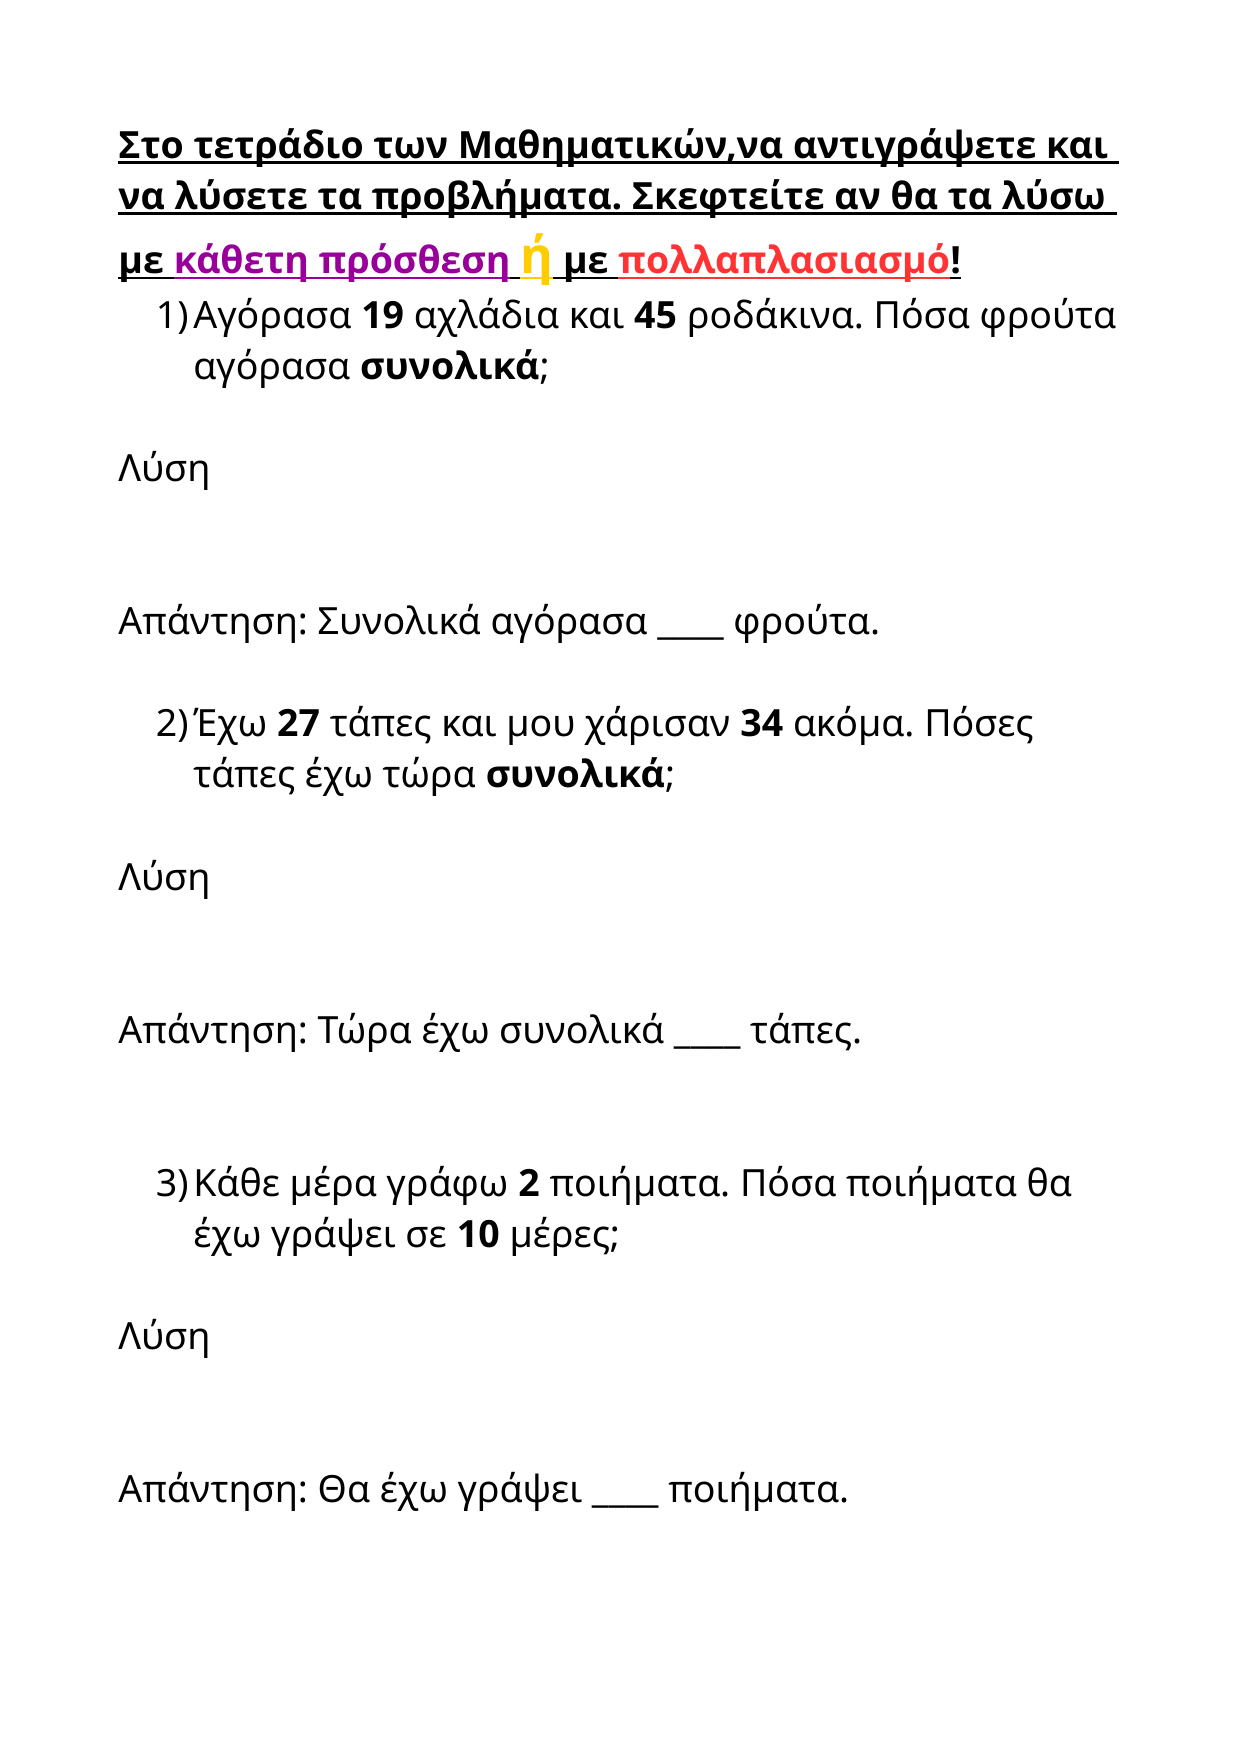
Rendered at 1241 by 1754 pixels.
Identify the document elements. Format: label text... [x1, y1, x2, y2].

list Έχω 27 τάπες και μου χάρισαν 34 ακόμα. Πόσες τάπες έχω τώρα συνολικά; [156, 697, 1122, 799]
text Λύση [118, 1309, 1122, 1360]
text Λύση [118, 850, 1122, 901]
text Απάντηση: Συνολικά αγόρασα ____ φρούτα. [118, 594, 1122, 646]
text Στο τετράδιο των Μαθηματικών,να αντιγράψετε και να λύσετε τα προβλήματα. Σκεφτείτε αν θα τα λύσω με κάθετη πρόσθεση ή με πολλαπλασιασμό! [118, 118, 1122, 288]
list Αγόρασα 19 αχλάδια και 45 ροδάκινα. Πόσα φρούτα αγόρασα συνολικά; [156, 288, 1122, 390]
text Απάντηση: Θα έχω γράψει ____ ποιήματα. [118, 1462, 1122, 1513]
text Λύση [118, 441, 1122, 492]
list Κάθε μέρα γράφω 2 ποιήματα. Πόσα ποιήματα θα έχω γράψει σε 10 μέρες; [156, 1156, 1122, 1258]
text Απάντηση: Τώρα έχω συνολικά ____ τάπες. [118, 1003, 1122, 1054]
